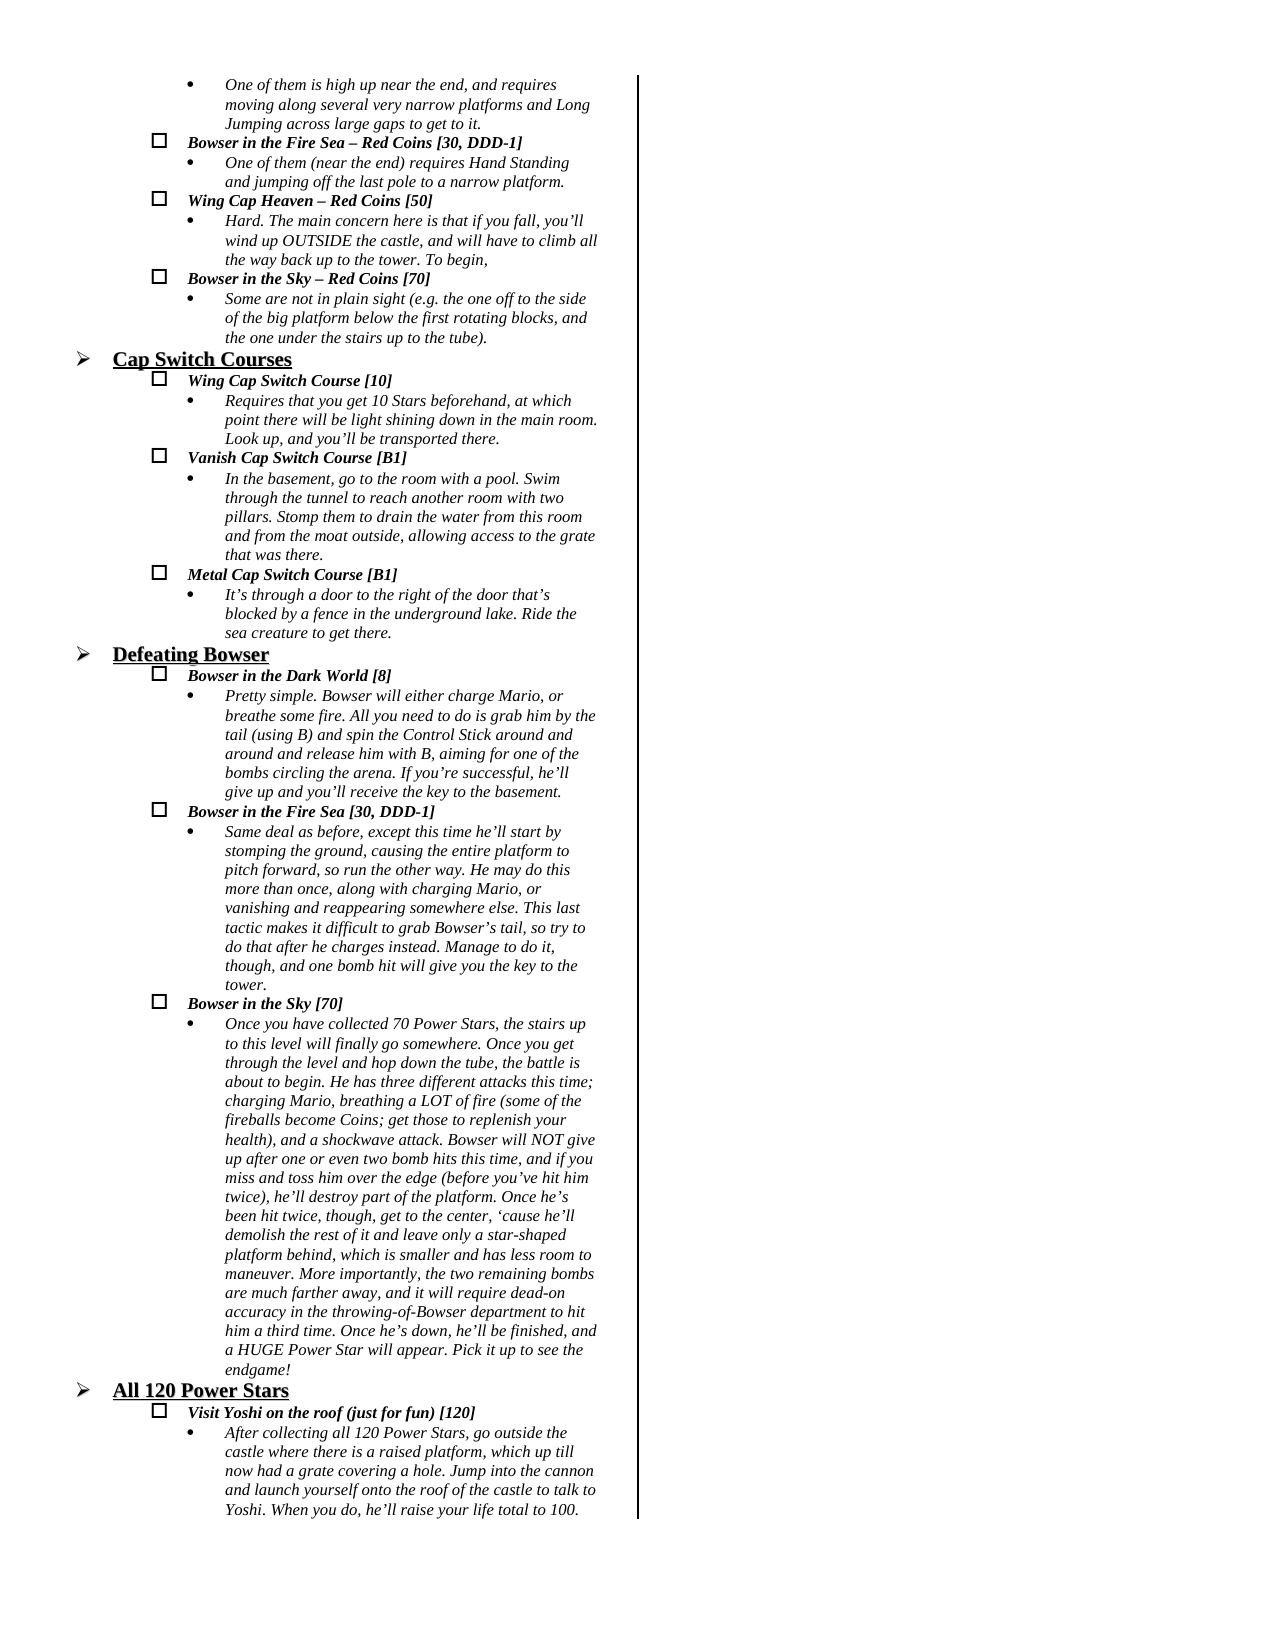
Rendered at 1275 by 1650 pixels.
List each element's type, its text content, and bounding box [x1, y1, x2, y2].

list One of them is high up near the end, and requires moving along several very narrow platforms and Long Jumping across large gaps to get to it. [187, 75, 600, 133]
list Metal Cap Switch Course [B1] [150, 564, 600, 584]
list Bowser in the Sky – Red Coins [70] [150, 269, 600, 289]
list Once you have collected 70 Power Stars, the stairs up to this level will finally go somewhere. Once you get through the level and hop down the tube, the battle is about to begin. He has three different attacks this time; charging Mario, breathing a LOT of fire (some of the fireballs become Coins; get those to replenish your health), and a shockwave attack. Bowser will NOT give up after one or even two bomb hits this time, and if you miss and toss him over the edge (before you’ve hit him twice), he’ll destroy part of the platform. Once he’s been hit twice, though, get to the center, ‘cause he’ll demolish the rest of it and leave only a star-shaped platform behind, which is smaller and has less room to maneuver. More importantly, the two remaining bombs are much farther away, and it will require dead-on accuracy in the throwing-of-Bowser department to hit him a third time. Once he’s down, he’ll be finished, and a HUGE Power Star will appear. Pick it up to see the endgame! [187, 1014, 600, 1378]
list Wing Cap Switch Course [10] [150, 371, 600, 391]
list Some are not in plain sight (e.g. the one off to the side of the big platform below the first rotating blocks, and the one under the stairs up to the tube). [187, 289, 600, 347]
list Visit Yoshi on the roof (just for fun) [120] [150, 1402, 600, 1423]
list Bowser in the Fire Sea [30, DDD-1] [150, 801, 600, 821]
list All 120 Power Stars [75, 1378, 600, 1402]
list In the basement, go to the room with a pool. Swim through the tunnel to reach another room with two pillars. Stomp them to drain the water from this room and from the moat outside, allowing access to the grate that was there. [187, 468, 600, 564]
list Defeating Bowser [75, 642, 600, 666]
list Cap Switch Courses [75, 347, 600, 371]
list Wing Cap Heaven – Red Coins [50] [150, 191, 600, 211]
list Requires that you get 10 Stars beforehand, at which point there will be light shining down in the main room. Look up, and you’ll be transported there. [187, 391, 600, 448]
list Same deal as before, except this time he’ll start by stomping the ground, causing the entire platform to pitch forward, so run the other way. He may do this more than once, along with charging Mario, or vanishing and reappearing somewhere else. This last tactic makes it difficult to grab Bowser’s tail, so try to do that after he charges instead. Manage to do it, though, and one bomb hit will give you the key to the tower. [187, 821, 600, 994]
list Pretty simple. Bowser will either charge Mario, or breathe some fire. All you need to do is grab him by the tail (using B) and spin the Control Stick around and around and release him with B, aiming for one of the bombs circling the arena. If you’re successful, he’ll give up and you’ll receive the key to the basement. [187, 686, 600, 801]
list Hard. The main concern here is that if you fall, you’ll wind up OUTSIDE the castle, and will have to climb all the way back up to the tower. To begin, [187, 211, 600, 269]
list One of them (near the end) requires Hand Standing and jumping off the last pole to a narrow platform. [187, 153, 600, 191]
list It’s through a door to the right of the door that’s blocked by a fence in the underground lake. Ride the sea creature to get there. [187, 584, 600, 642]
list Bowser in the Dark World [8] [150, 666, 600, 686]
list Vanish Cap Switch Course [B1] [150, 448, 600, 468]
list Bowser in the Sky [70] [150, 994, 600, 1014]
list After collecting all 120 Power Stars, go outside the castle where there is a raised platform, which up till now had a grate covering a hole. Jump into the cannon and launch yourself onto the roof of the castle to talk to Yoshi. When you do, he’ll raise your life total to 100. [187, 1423, 600, 1518]
list Bowser in the Fire Sea – Red Coins [30, DDD-1] [150, 133, 600, 153]
